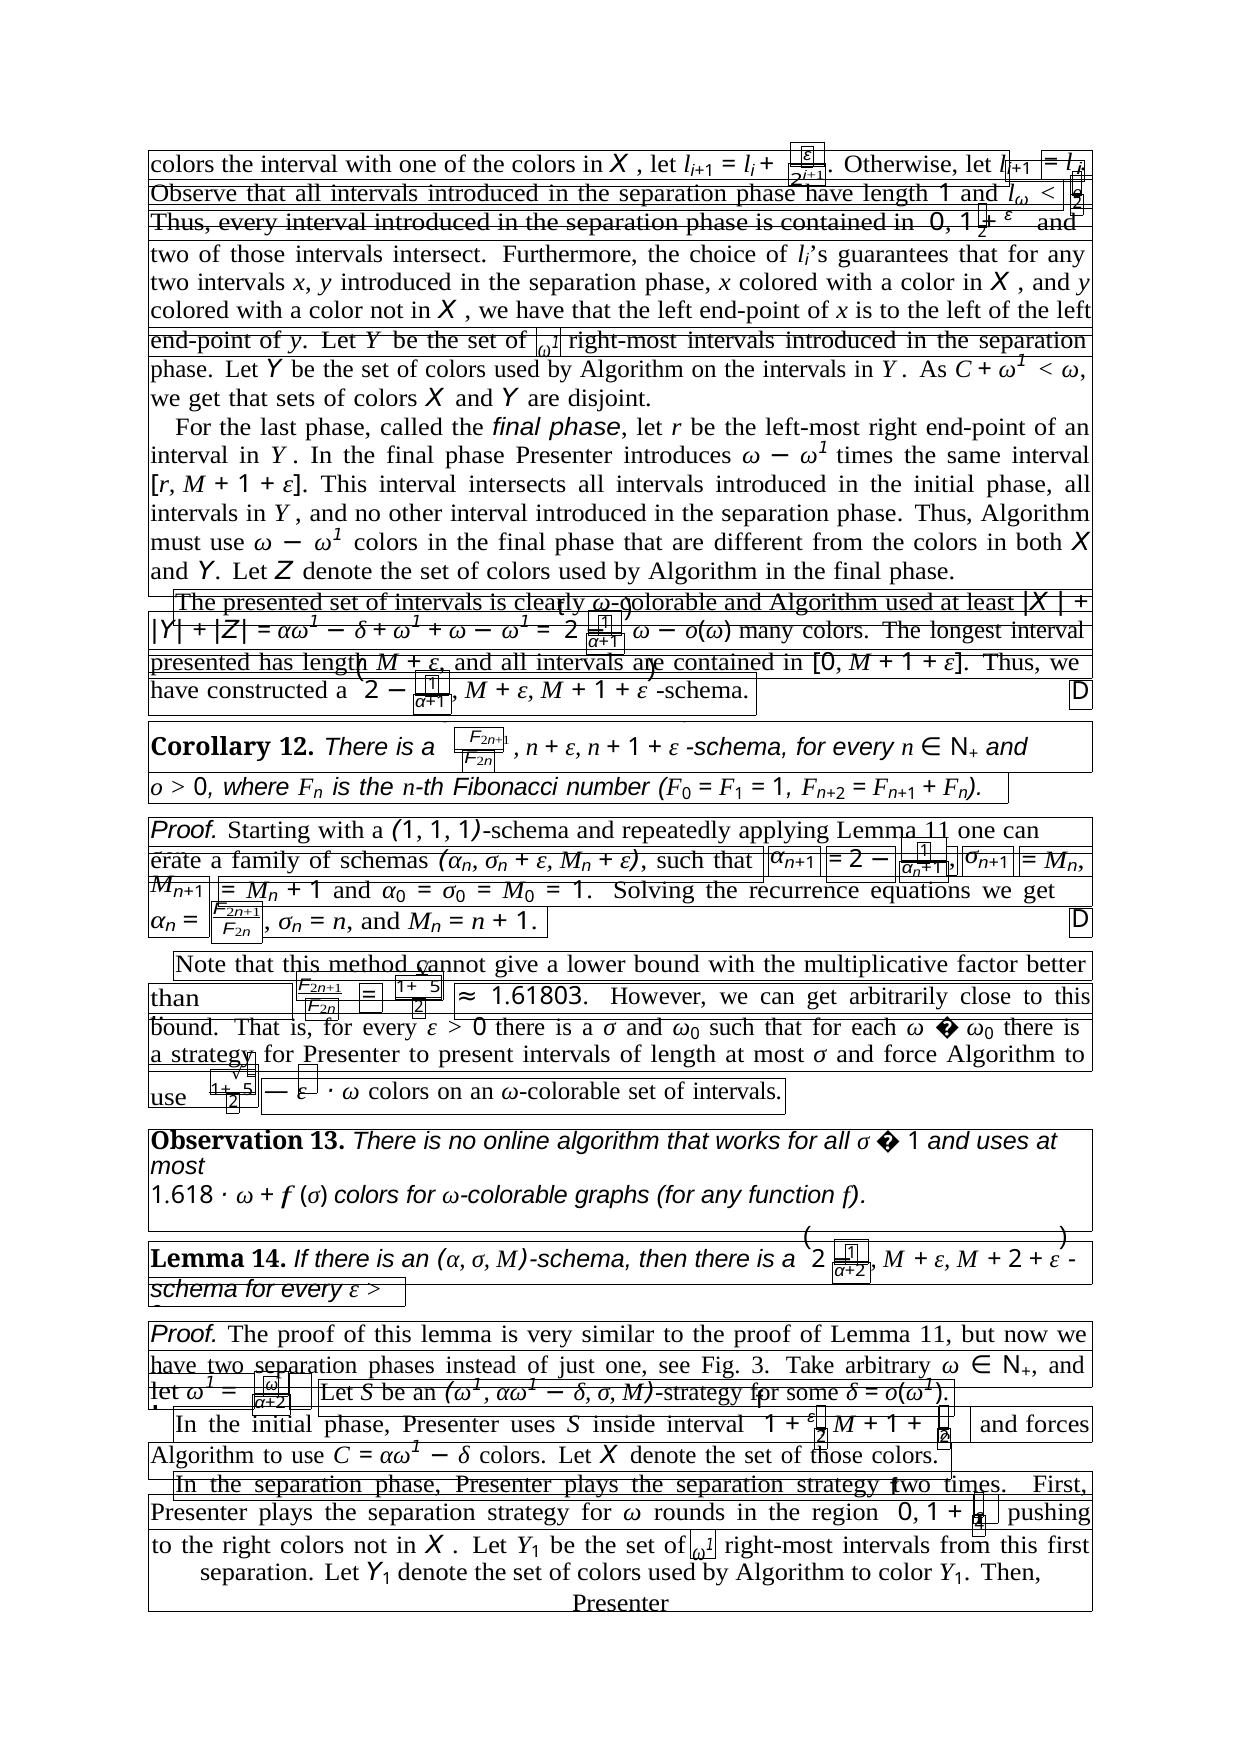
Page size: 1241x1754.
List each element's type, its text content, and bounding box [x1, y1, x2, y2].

text , [948, 847, 957, 872]
text o l, [949, 1407, 969, 1442]
text In the initial phase, Presenter uses S inside interval f1 + ε , M + 1 + and forces [971, 1407, 1092, 1439]
text erate a family of schemas (αn, σn + ε, Mn + ε), such that [150, 847, 763, 874]
text F2n+1 1+√5 [396, 976, 441, 997]
text α+1 [588, 634, 623, 649]
text two intervals x, y introduced in the separation phase, x colored with a color in X , and y [150, 267, 1092, 296]
text bound. That is, for every ε > 0 there is a σ and ω0 such that for each ω � ω0 there is [150, 1014, 1092, 1041]
text Observe that all intervals introduced in the separation phase have length 1 and lω < [150, 180, 1063, 204]
text |Y| + |Z| = αω1 − δ + ω1 + ω − ω1 = t2 − )ω − o(ω) many colors. The longest interval [622, 612, 1092, 645]
text = [361, 984, 382, 1009]
text Observation 13. There is no online algorithm that works for all σ � 1 and uses at most [150, 1130, 1092, 1180]
text α+2 [834, 1263, 870, 1280]
text ω [265, 1377, 278, 1393]
text For the last phase, called the final phase, let r be the left-most right end-point of an interval in Y . In the final phase Presenter introduces ω − ω1 times the same interval [r, M + 1 + ε]. This interval intersects all intervals introduced in the initial phase, all intervals in Y , and no other interval introduced in the separation phase. Thus, Algorithm must use ω − ω1 colors in the final phase that are different from the colors in both X and Y. Let Z denote the set of colors used by Algorithm in the final phase. [150, 412, 1090, 586]
text have constructed a (2 − , M + ε, M + 1 + ε)-schema. [150, 673, 415, 705]
text end-point of y. Let Y be the set of [150, 328, 536, 353]
text o . [1082, 176, 1092, 204]
text Proof. The proof of this lemma is very similar to the proof of Lemma 11, but now we [150, 1322, 1092, 1348]
text Presenter plays the separation strategy for ω rounds in the region f0, 1 + pushing [986, 1495, 1092, 1526]
text F2n [307, 999, 338, 1013]
text |Y| + |Z| = αω1 − δ + ω1 + ω − ω1 = t2 − )ω − o(ω) many colors. The longest interval [150, 612, 588, 645]
text use 1+√5 [150, 1065, 247, 1103]
text o l [984, 1495, 998, 1523]
text Lemma 14. If there is an (α, σ, M)-schema, then there is a (2 − , M + ε, M + 2 + ε)- [869, 1242, 1092, 1274]
text F2n+1 1+√5 [422, 972, 443, 998]
text colors the interval with one of the colors in X , let li+1 = li + . Otherwise, let l [825, 151, 1009, 178]
text colored with a color not in X , we have that the left end-point of x is to the left of the left [150, 296, 1092, 325]
text αn = [150, 903, 209, 935]
text = Mn + 1 and α0 = σ0 = M0 = 1. Solving the recurrence equations we get [221, 877, 1092, 904]
text i+1 i [1007, 161, 1084, 178]
text = l . [1043, 151, 1092, 175]
text In the initial phase, Presenter uses S inside interval f1 + ε , M + 1 + and forces [826, 1407, 938, 1439]
text In the initial phase, Presenter uses S inside interval f1 + ε , M + 1 + and forces [175, 1407, 816, 1439]
text Thus, every interval introduced in the separation phase is contained in f0, 1 + ε l and any [987, 205, 1092, 226]
text than limn→∞ [150, 984, 292, 1013]
text D [1071, 681, 1092, 705]
text ≈ 1.61803. However, we can get arbitrarily close to this [456, 984, 1092, 1010]
text 2 [816, 1430, 823, 1442]
text presented has length M + ε, and all intervals are contained in [0, M + 1 + ε]. Thus, we [150, 650, 1092, 675]
text o . [1073, 176, 1081, 193]
text σn+1 [964, 847, 1013, 874]
text 2i+1 [790, 167, 825, 179]
text 2 [939, 1430, 946, 1442]
text 3.2. The 5/3 Lower Bound. [150, 1224, 1092, 1231]
text 1 [919, 843, 930, 860]
text Corollary 12. There is a / F2n+1 , n + ε, n + 1 + ε\-schema, for every n ∈ N+ and every [150, 722, 1092, 772]
text Lemma 14. If there is an (α, σ, M)-schema, then there is a (2 − , M + ε, M + 2 + ε)- [150, 1242, 834, 1274]
text 4 [974, 1518, 980, 1525]
text 2 [1078, 195, 1083, 204]
text 1 [600, 616, 611, 632]
text use 1+√5 [211, 1070, 255, 1092]
text 1.618 · ω + f (σ) colors for ω-colorable graphs (for any function f). [150, 1180, 1092, 1210]
text F2n [464, 753, 494, 770]
text ω1 [538, 328, 560, 354]
text D [1071, 909, 1092, 932]
text Let S be an (ω1, αω1 − δ, σ, M)-strategy for some δ = o(ω1). [320, 1380, 954, 1406]
text o > 0, where Fn is the n-th Fibonacci number (F0 = F1 = 1, Fn+2 = Fn+1 + Fn). [150, 773, 1008, 801]
text α+1 [415, 695, 451, 712]
text schema for every ε > 0. [150, 1278, 405, 1306]
text right-most intervals introduced in the separation [561, 328, 1092, 353]
text — ε · ω colors on an ω-colorable set of intervals. [264, 1079, 785, 1104]
text αn+1 [902, 862, 948, 876]
text to the right colors not in X . Let Y1 be the set of right-most intervals from this first separation. Let Y1 denote the set of colors used by Algorithm to color Y1. Then, Presenter [150, 1530, 1090, 1611]
text Proof. Starting with a (1, 1, 1)-schema and repeatedly applying Lemma 11 one can gen- [150, 818, 1092, 853]
text 2 [942, 1429, 950, 1442]
text 2 [1072, 196, 1079, 204]
text In the separation phase, Presenter plays the separation strategy two times. First, [175, 1472, 1092, 1494]
text Mn+1 [150, 877, 209, 903]
text have two separation phases instead of just one, see Fig. 3. Take arbitrary ω ∈ N+, and [150, 1351, 1092, 1379]
text 1 [428, 676, 438, 693]
text 1 [847, 1245, 857, 1261]
text have constructed a (2 − , M + ε, M + 1 + ε)-schema. [450, 673, 756, 705]
text F2n+1 [213, 902, 262, 920]
text colors the interval with one of the colors in X , let li+1 = li + . Otherwise, let l [150, 151, 790, 178]
text 2 [228, 1095, 239, 1111]
text αn+1 [770, 847, 820, 874]
text F2n [222, 920, 262, 941]
text use 1+√5 [240, 1065, 257, 1103]
text ω1 [692, 1530, 715, 1556]
text let ω1 = I [150, 1374, 254, 1408]
text a strategy for Presenter to present intervals of length at most σ and force Algorithm to [150, 1041, 1092, 1068]
text . [291, 1377, 311, 1406]
text phase. Let Y be the set of colors used by Algorithm on the intervals in Y . As C + ω1 < ω, [150, 357, 1092, 383]
text The presented set of intervals is clearly ω-colorable and Algorithm used at least |X | + [175, 590, 1092, 611]
text = Mn, [1021, 847, 1092, 874]
text 2 [149, 227, 986, 241]
text o l [975, 1495, 983, 1514]
text 4 [981, 1516, 985, 1529]
text we get that sets of colors X and Y are disjoint. [150, 383, 1092, 412]
text α+2 [254, 1395, 290, 1406]
text Note that this method cannot give a lower bound with the multiplicative factor better [175, 952, 1092, 977]
text Algorithm to use C = αω1 − δ colors. Let X denote the set of those colors. [150, 1443, 951, 1469]
text = 2 − [828, 847, 895, 872]
text Presenter plays the separation strategy for ω rounds in the region f0, 1 + pushing [150, 1495, 973, 1526]
text F2n+1 1+√5 [298, 972, 422, 998]
text 2 [819, 1429, 827, 1442]
text 2 [414, 1000, 424, 1013]
text two of those intervals intersect. Furthermore, the choice of li’s guarantees that for any [150, 241, 1092, 267]
text Thus, every interval introduced in the separation phase is contained in f0, 1 + ε l and any [150, 205, 978, 226]
text , σn = n, and Mn = n + 1. [264, 907, 547, 935]
text o l, [940, 1407, 948, 1427]
